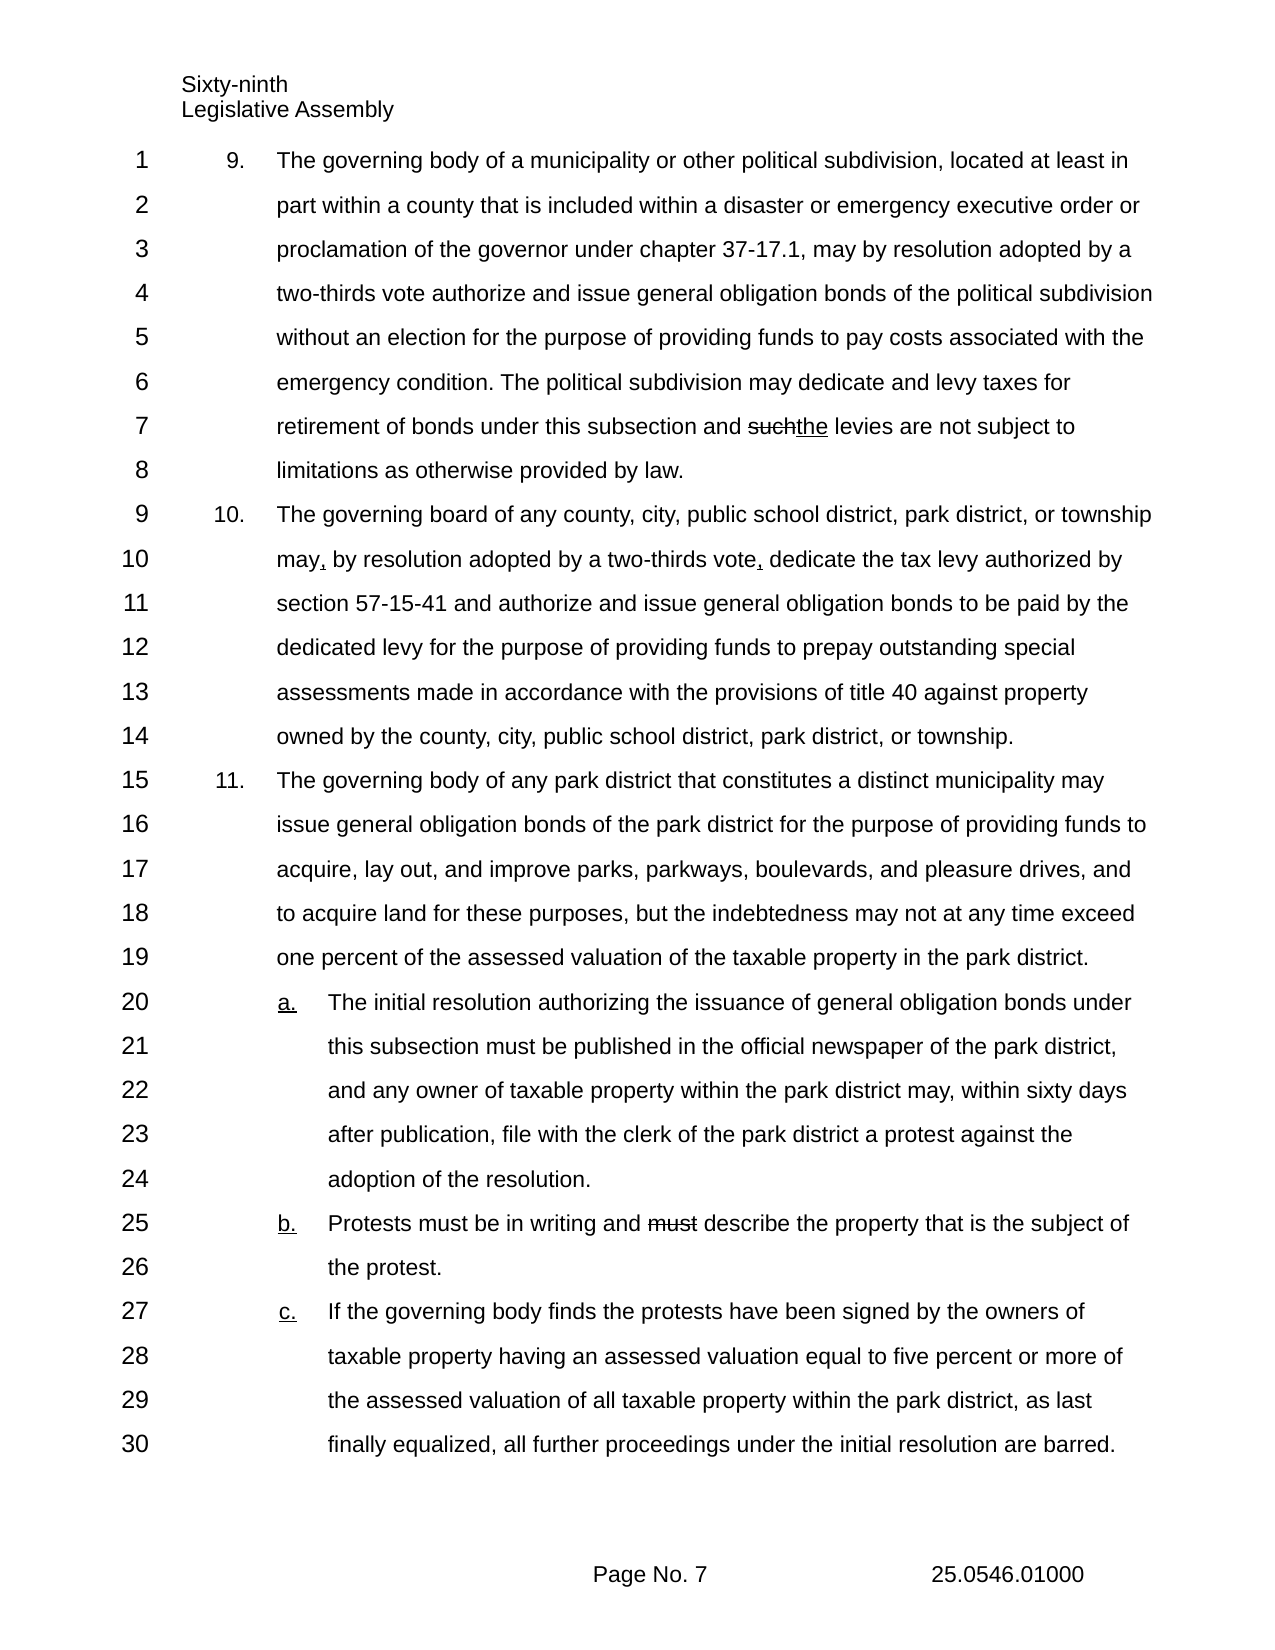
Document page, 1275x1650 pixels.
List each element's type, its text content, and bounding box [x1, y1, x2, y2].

text 9. The governing body of a municipality or other political subdivision, located at least in part within a county that is included within a disaster or emergency executive order or proclamation of the governor under chapter 37‑17.1, may by resolution adopted by a two‑thirds vote authorize and issue general obligation bonds of the political subdivision without an election for the purpose of providing funds to pay costs associated with the emergency condition. The political subdivision may dedicate and levy taxes for retirement of bonds under this subsection and suchthe levies are not subject to limitations as otherwise provided by law. [181, 133, 1154, 487]
text c. If the governing body finds the protests have been signed by the owners of taxable property having an assessed valuation equal to five percent or more of the assessed valuation of all taxable property within the park district, as last finally equalized, all further proceedings under the initial resolution are barred. [181, 1284, 1154, 1461]
text 11. The governing body of any park district that constitutes a distinct municipality may issue general obligation bonds of the park district for the purpose of providing funds to acquire, lay out, and improve parks, parkways, boulevards, and pleasure drives, and to acquire land for these purposes, but the indebtedness may not at any time exceed one percent of the assessed valuation of the taxable property in the park district. [181, 753, 1154, 974]
text a. The initial resolution authorizing the issuance of general obligation bonds under this subsection must be published in the official newspaper of the park district, and any owner of taxable property within the park district may, within sixty days after publication, file with the clerk of the park district a protest against the adoption of the resolution. [181, 974, 1154, 1196]
text 10. The governing board of any county, city, public school district, park district, or township may, by resolution adopted by a two‑thirds vote, dedicate the tax levy authorized by section 57‑15‑41 and authorize and issue general obligation bonds to be paid by the dedicated levy for the purpose of providing funds to prepay outstanding special assessments made in accordance with the provisions of title 40 against property owned by the county, city, public school district, park district, or township. [181, 487, 1154, 753]
text b. Protests must be in writing and must describe the property that is the subject of the protest. [181, 1196, 1154, 1284]
